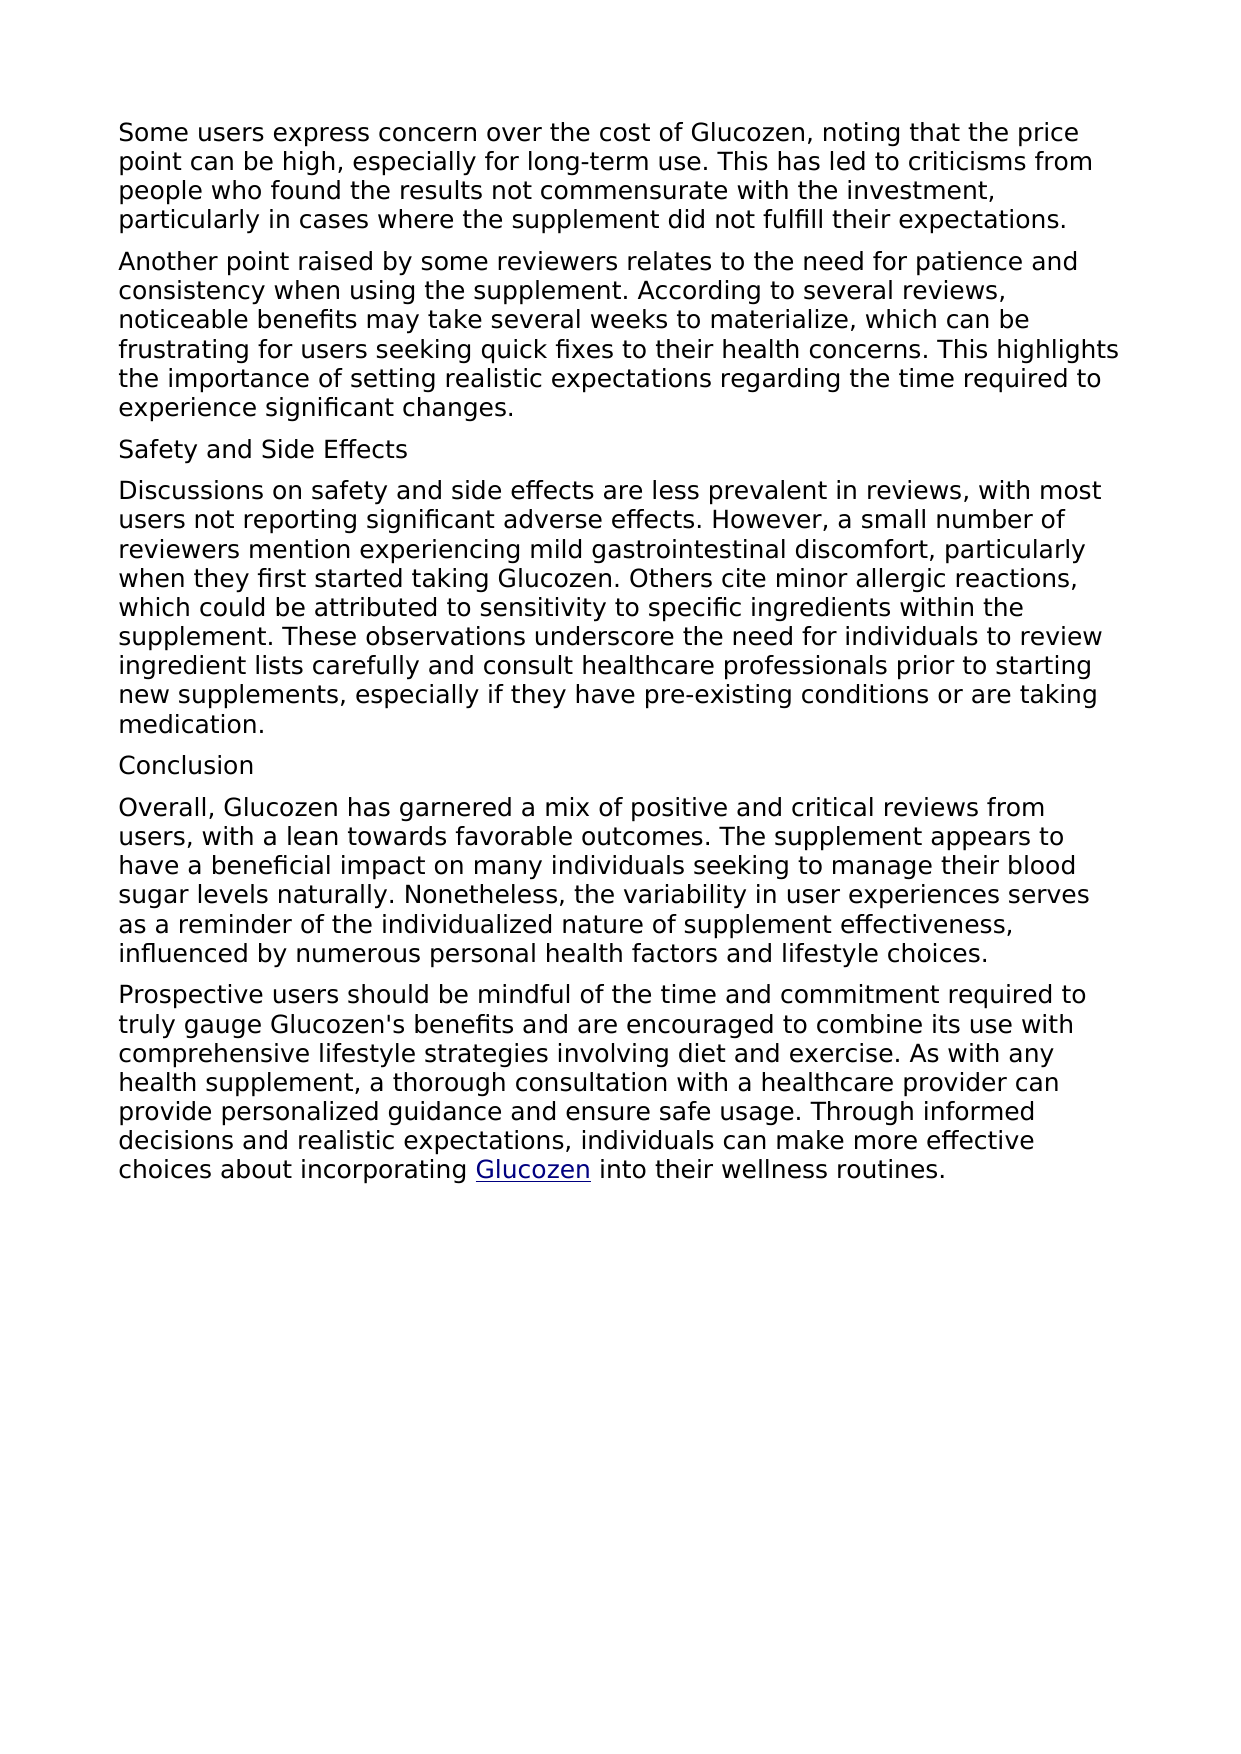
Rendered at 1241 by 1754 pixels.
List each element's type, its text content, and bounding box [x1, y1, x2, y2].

text Prospective users should be mindful of the time and commitment required to truly gauge Glucozen's benefits and are encouraged to combine its use with comprehensive lifestyle strategies involving diet and exercise. As with any health supplement, a thorough consultation with a healthcare provider can provide personalized guidance and ensure safe usage. Through informed decisions and realistic expectations, individuals can make more effective choices about incorporating Glucozen into their wellness routines. [118, 981, 1122, 1185]
text Another point raised by some reviewers relates to the need for patience and consistency when using the supplement. According to several reviews, noticeable benefits may take several weeks to materialize, which can be frustrating for users seeking quick fixes to their health concerns. This highlights the importance of setting realistic expectations regarding the time required to experience significant changes. [118, 247, 1122, 422]
text Discussions on safety and side effects are less prevalent in reviews, with most users not reporting significant adverse effects. However, a small number of reviewers mention experiencing mild gastrointestinal discomfort, particularly when they first started taking Glucozen. Others cite minor allergic reactions, which could be attributed to sensitivity to specific ingredients within the supplement. These observations underscore the need for individuals to review ingredient lists carefully and consult healthcare professionals prior to starting new supplements, especially if they have pre-existing conditions or are taking medication. [118, 476, 1122, 739]
text Some users express concern over the cost of Glucozen, noting that the price point can be high, especially for long-term use. This has led to criticisms from people who found the results not commensurate with the investment, particularly in cases where the supplement did not fulfill their expectations. [118, 118, 1122, 235]
text Conclusion [118, 751, 1122, 781]
text Safety and Side Effects [118, 435, 1122, 464]
text Overall, Glucozen has garnered a mix of positive and critical reviews from users, with a lean towards favorable outcomes. The supplement appears to have a beneficial impact on many individuals seeking to manage their blood sugar levels naturally. Nonetheless, the variability in user experiences serves as a reminder of the individualized nature of supplement effectiveness, influenced by numerous personal health factors and lifestyle choices. [118, 793, 1122, 968]
